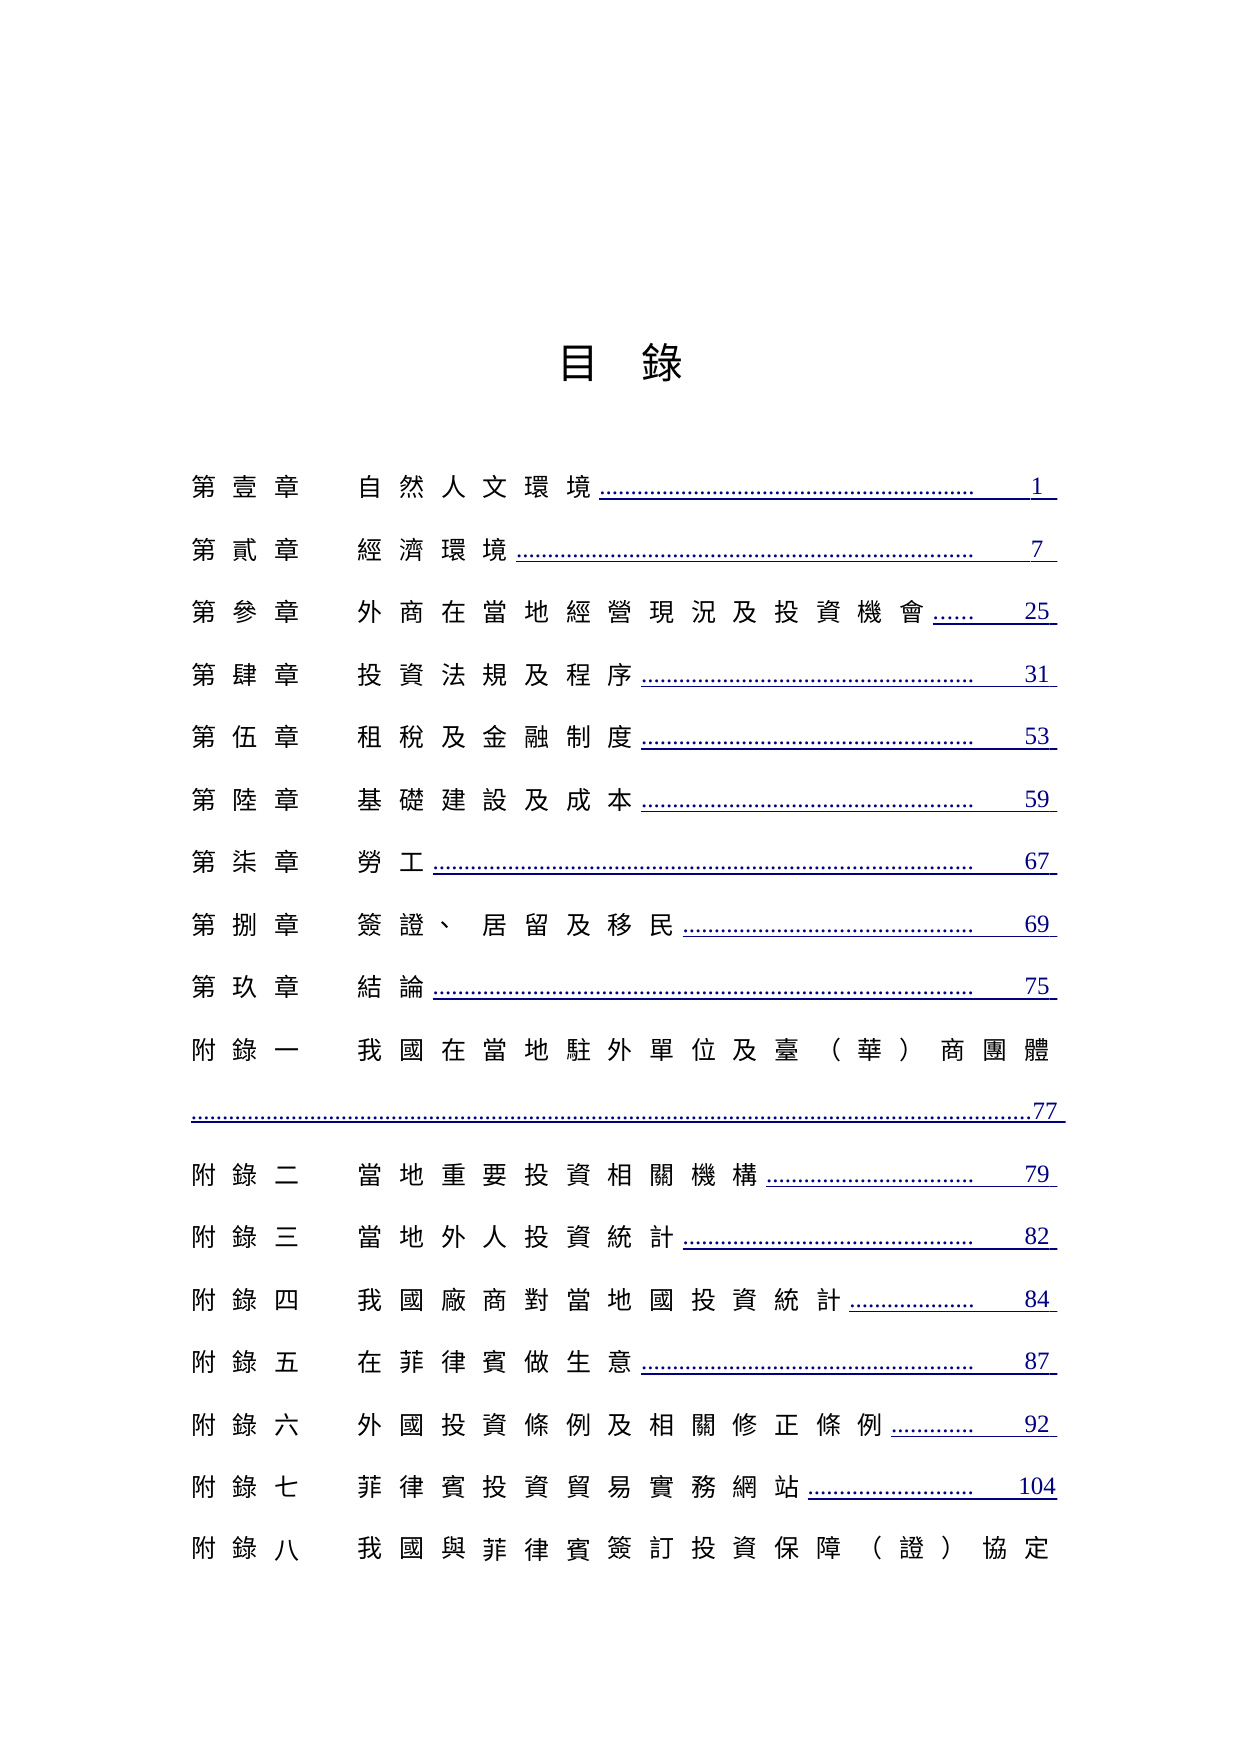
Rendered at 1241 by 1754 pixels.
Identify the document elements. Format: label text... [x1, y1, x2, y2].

text 附錄八 我國與菲律賓簽訂投資保障（證）協定 109 [183, 1507, 1058, 1569]
text 附錄五 在菲律賓做生意 87 [183, 1319, 1058, 1382]
text 第貳章 經濟環境 7 [183, 507, 1058, 569]
text 第玖章 結論 75 [183, 944, 1058, 1007]
text 第捌章 簽證、居留及移民 69 [183, 882, 1058, 944]
text 第壹章 自然人文環境 1 [183, 444, 1058, 507]
text 第肆章 投資法規及程序 31 [183, 632, 1058, 694]
text 附錄四 我國廠商對當地國投資統計 84 [183, 1257, 1058, 1319]
text 附錄一 我國在當地駐外單位及臺（華）商團體 77 [183, 1007, 1058, 1132]
text 第參章 外商在當地經營現況及投資機會 25 [183, 569, 1058, 632]
text 第陸章 基礎建設及成本 59 [183, 757, 1058, 819]
text 第柒章 勞工 67 [183, 819, 1058, 882]
text 目 錄 [183, 319, 1058, 382]
text 附錄三 當地外人投資統計 82 [183, 1194, 1058, 1257]
text 附錄二 當地重要投資相關機構 79 [183, 1132, 1058, 1194]
text 第伍章 租稅及金融制度 53 [183, 694, 1058, 757]
text 附錄七 菲律賓投資貿易實務網站 104 [183, 1444, 1058, 1507]
text 附錄六 外國投資條例及相關修正條例 92 [183, 1382, 1058, 1444]
